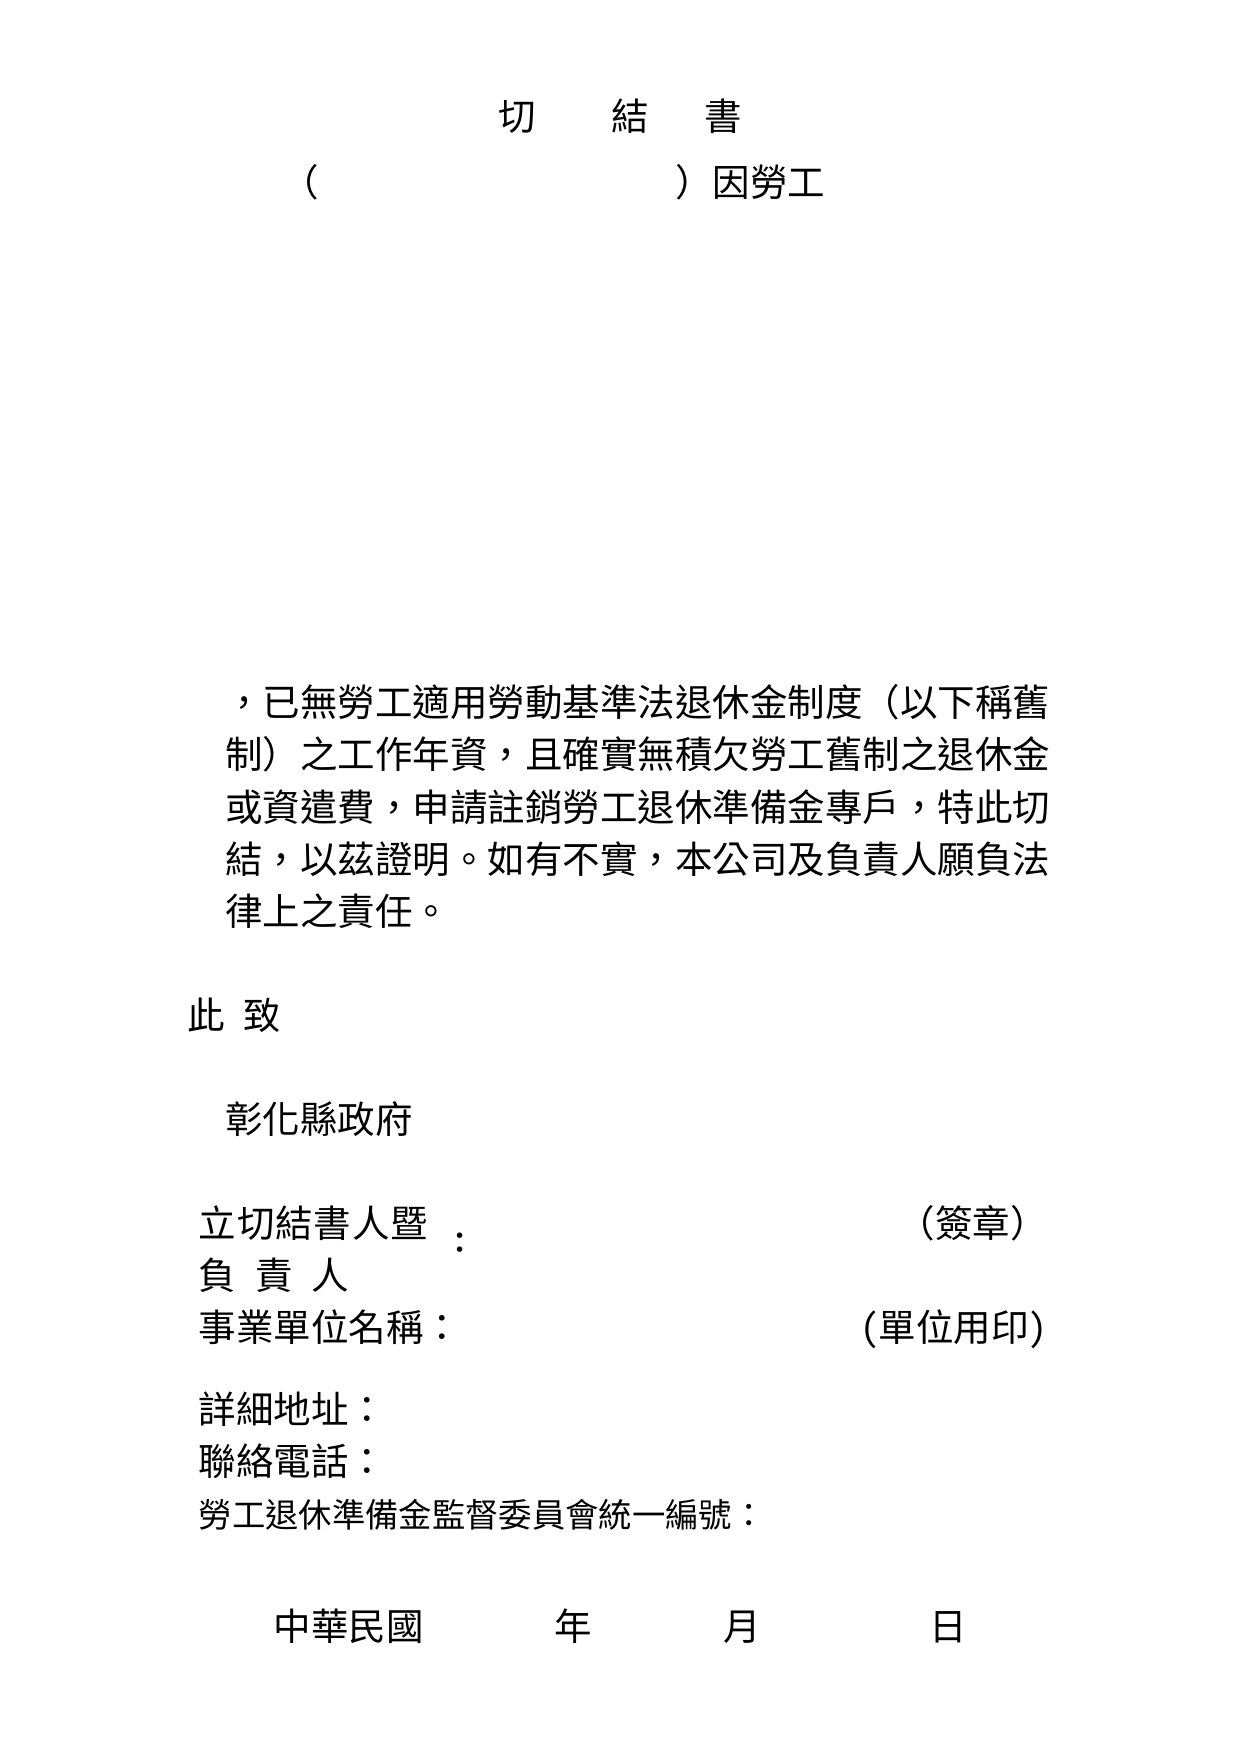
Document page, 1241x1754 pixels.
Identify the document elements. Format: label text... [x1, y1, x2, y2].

table_cell (單位用印) [849, 1300, 1058, 1382]
table_cell 聯絡電話： [188, 1434, 494, 1486]
text ，已無勞工適用勞動基準法退休金制度（以下稱舊制）之工作年資，且確實無積欠勞工舊制之退休金或資遣費，申請註銷勞工退休準備金專戶，特此切結，以茲證明。如有不實，本公司及負責人願負法律上之責任。 [225, 675, 1053, 936]
table_header 立切結書人暨 負 責 人 [188, 1196, 494, 1300]
table_cell [494, 1300, 848, 1382]
table_cell [494, 1434, 1058, 1486]
text 彰化縣政府 [187, 1092, 1053, 1144]
table_header [494, 1196, 848, 1300]
text （ 單位名稱 ）因勞工 [225, 154, 1053, 206]
table_cell 事業單位名稱： [188, 1300, 494, 1382]
table_cell 詳細地址： [188, 1382, 494, 1434]
table_cell [494, 1382, 1058, 1434]
text 此 致 [187, 988, 1053, 1040]
table_header （簽章） [849, 1196, 1058, 1300]
table_cell 勞工退休準備金監督委員會統一編號： [188, 1486, 1058, 1538]
